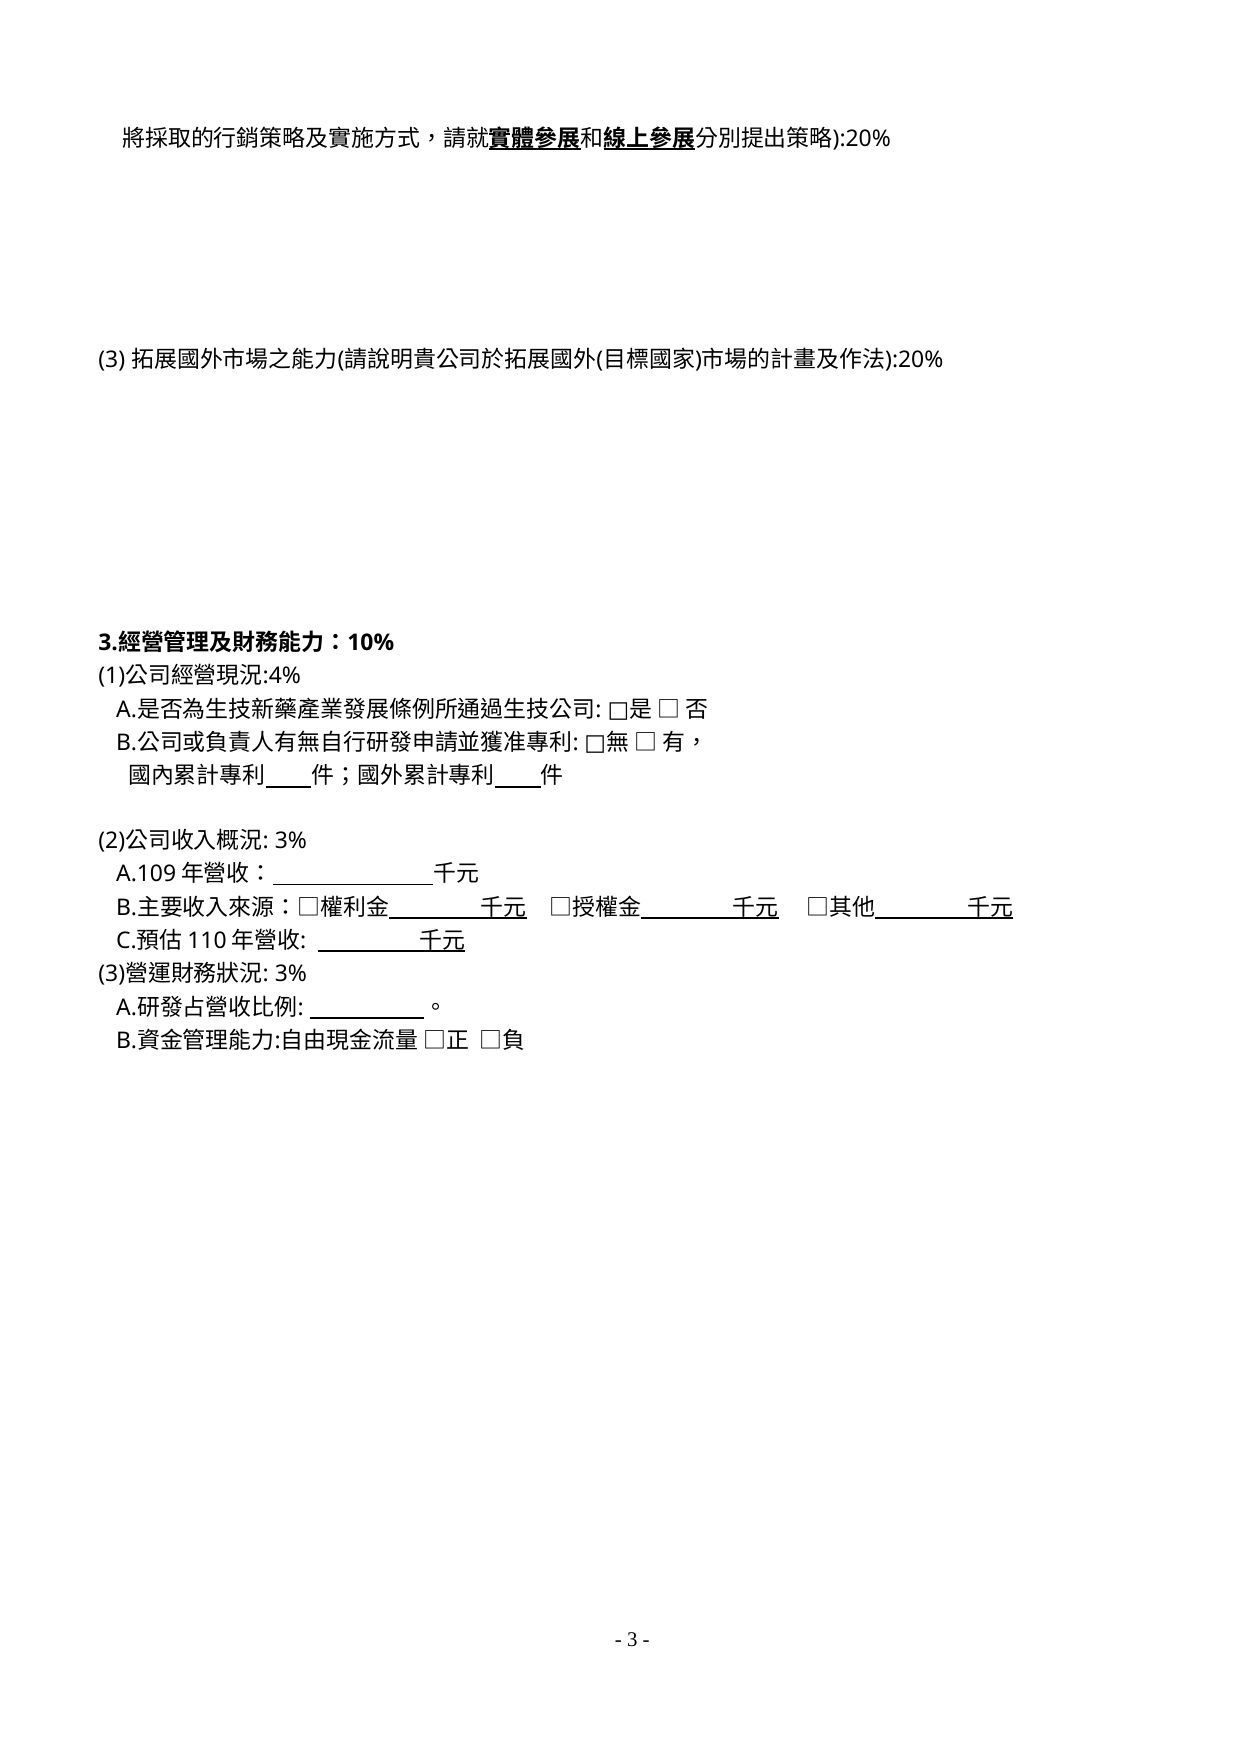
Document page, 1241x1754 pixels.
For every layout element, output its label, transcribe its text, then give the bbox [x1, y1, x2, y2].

table_header 將採取的行銷策略及實施方式，請就實體參展和線上參展分別提出策略):20% (3) 拓展國外市場之能力(請說明貴公司於拓展國外(目標國家)市場的計畫及作法):20% 3.經營管理及財務能力：10% (1)公司經營現況:4% A.是否為生技新藥產業發展條例所通過生技公司: □是 □ 否 B.公司或負責人有無自行研發申請並獲准專利: □無 □ 有， 國內累計專利 件；國外累計專利 件 (2)公司收入概況: 3% A.109年營收： 千元 B.主要收入來源：□權利金 千元 □授權金 千元 □其他 千元 C.預估110年營收: 千元 (3)營運財務狀況: 3% A.研發占營收比例: 。 B.資金管理能力:自由現金流量 □正 □負 [95, 120, 1184, 1180]
